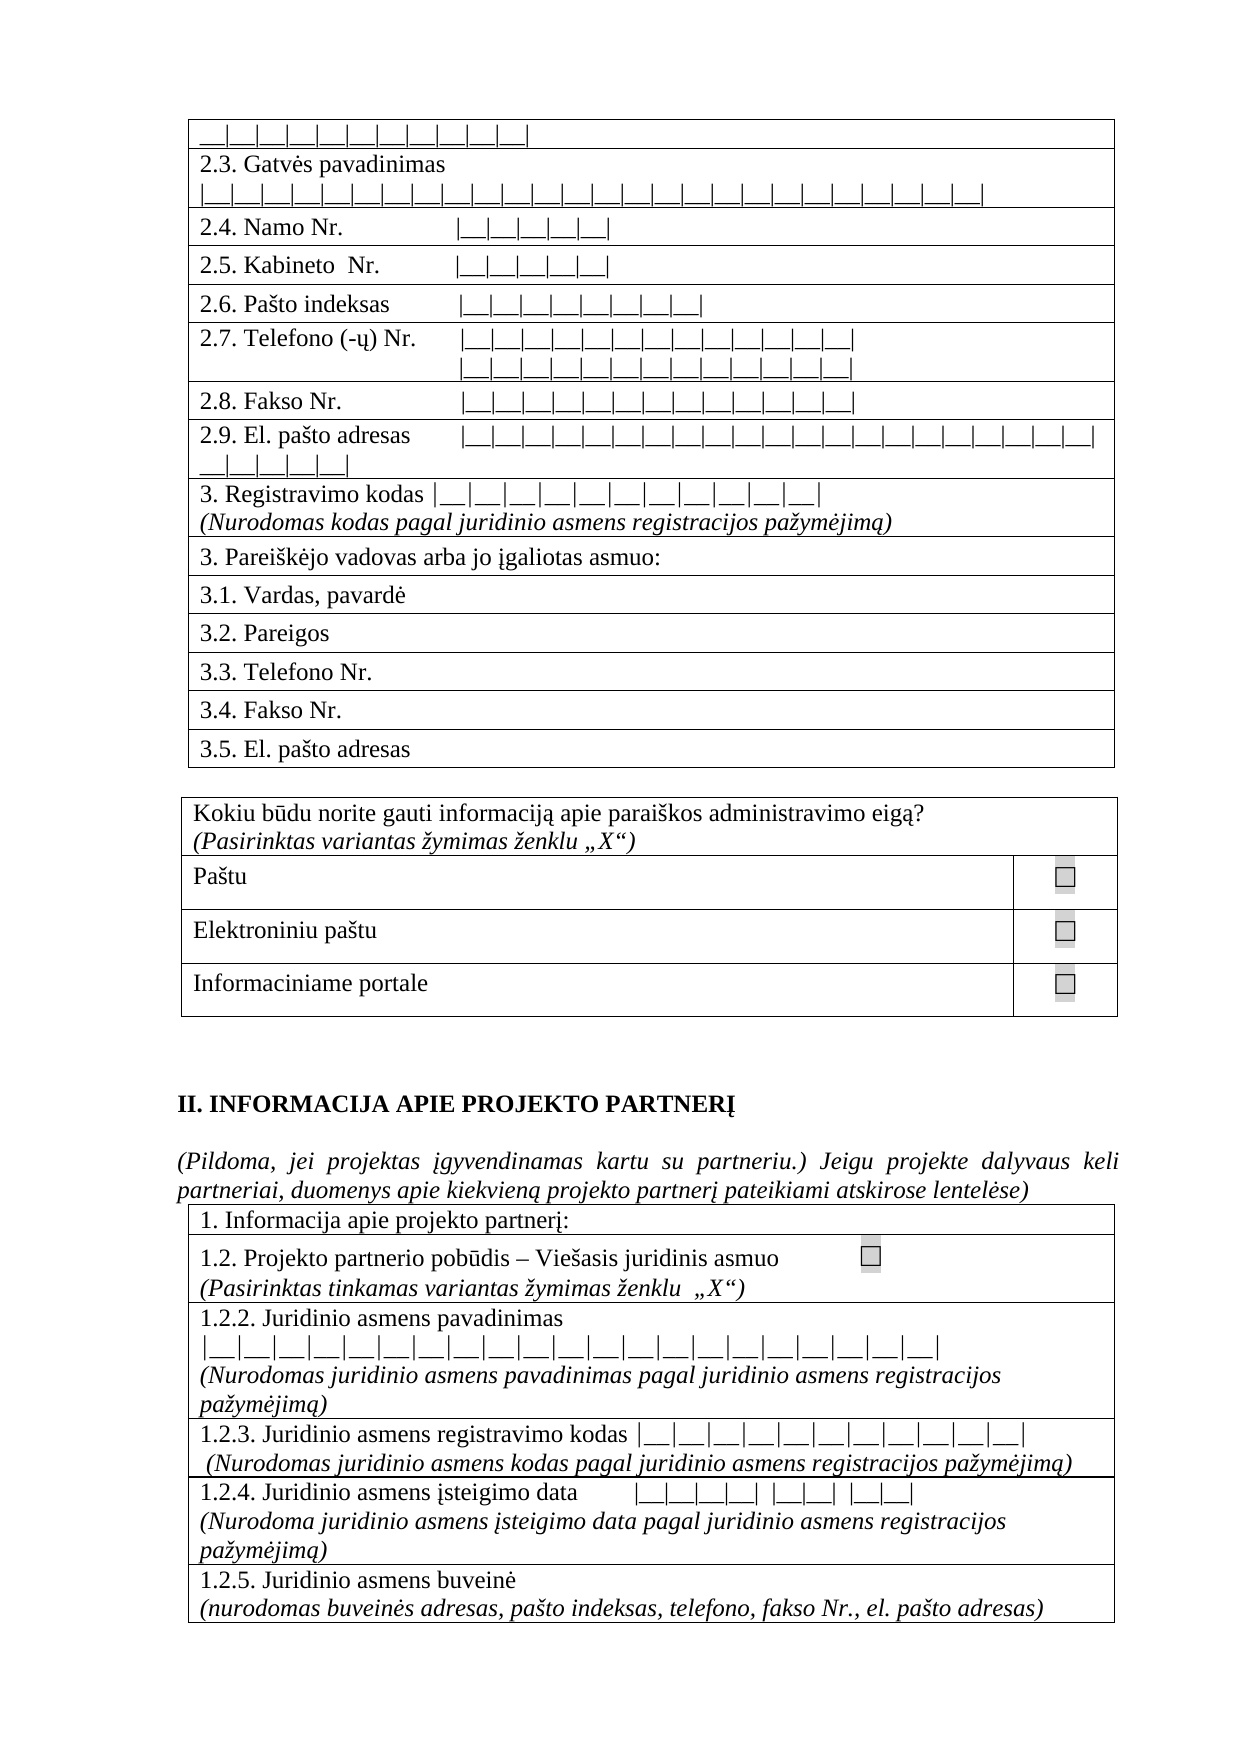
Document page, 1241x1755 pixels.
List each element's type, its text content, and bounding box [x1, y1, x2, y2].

table_cell Paštu [182, 856, 1013, 909]
table_cell Informaciniame portale [182, 964, 1013, 1016]
table_cell 1.2. Projekto partnerio pobūdis – Viešasis juridinis asmuo □ (Pasirinktas tinkamas variantas žymimas ženklu „X“) [189, 1235, 1114, 1302]
table_cell □ [1014, 910, 1117, 962]
table_cell □ [1014, 964, 1117, 1016]
text (Pildoma, jei projektas įgyvendinamas kartu su partneriu.) Jeigu projekte dalyvaus keli partneriai, duomenys apie kiekvieną projekto partnerį pateikiami atskirose lentelėse) [177, 1146, 1122, 1204]
table_cell 2.9. El. pašto adresas |__|__|__|__|__|__|__|__|__|__|__|__|__|__|__|__|__|__|__|__|__|__|__|__|__|__| [189, 420, 1114, 478]
table_header Kokiu būdu norite gauti informaciją apie paraiškos administravimo eigą? (Pasirinktas variantas žymimas ženklu „X“) [182, 798, 1117, 855]
table_cell 3. Registravimo kodas ___________ (Nurodomas kodas pagal juridinio asmens registracijos pažymėjimą) [189, 479, 1114, 536]
table_cell Elektroniniu paštu [182, 910, 1013, 962]
table_cell 3.2. Pareigos [189, 614, 1114, 652]
table_cell 2.4. Namo Nr. |__|__|__|__|__| [189, 208, 1114, 245]
table_cell [1105, 1017, 1117, 1060]
table_cell 1.2.3. Juridinio asmens registravimo kodas ___________ (Nurodomas juridinio asmens kodas pagal juridinio asmens registracijos pažymėjimą) [189, 1419, 1114, 1476]
table_cell 2.3. Gatvės pavadinimas |__|__|__|__|__|__|__|__|__|__|__|__|__|__|__|__|__|__|__|__|__|__|__|__|__|__| [189, 149, 1114, 207]
text II. INFORMACIJA APIE PROJEKTO PARTNERĮ [177, 1089, 1122, 1118]
table_header 1. Informacija apie projekto partnerį: [189, 1205, 1114, 1234]
table_cell 2.7. Telefono (-ų) Nr. |__|__|__|__|__|__|__|__|__|__|__|__|__| |__|__|__|__|__|__|__|__|__|__|__|__|__| [189, 323, 1114, 381]
table_cell 3.4. Fakso Nr. [189, 691, 1114, 728]
table_cell __|__|__|__|__|__|__|__|__|__|__| [189, 120, 1114, 148]
table_cell 3. Pareiškėjo vadovas arba jo įgaliotas asmuo: [189, 537, 1114, 575]
table_cell 2.8. Fakso Nr. |__|__|__|__|__|__|__|__|__|__|__|__|__| [189, 382, 1114, 419]
table_cell □ [1014, 856, 1117, 909]
table_cell [184, 1017, 1105, 1060]
table_cell 3.3. Telefono Nr. [189, 653, 1114, 690]
table_cell 2.5. Kabineto Nr. |__|__|__|__|__| [189, 246, 1114, 284]
table_cell 1.2.5. Juridinio asmens buveinė (nurodomas buveinės adresas, pašto indeksas, telefono, fakso Nr., el. pašto adresas) [189, 1565, 1114, 1622]
table_cell 2.6. Pašto indeksas |__|__|__|__|__|__|__|__| [189, 285, 1114, 322]
table_cell 1.2.4. Juridinio asmens įsteigimo data |__|__|__|__| |__|__| |__|__| (Nurodoma juridinio asmens įsteigimo data pagal juridinio asmens registracijos pažymėjimą) [189, 1478, 1114, 1564]
table_cell 3.5. El. pašto adresas [189, 730, 1114, 767]
table_cell 3.1. Vardas, pavardė [189, 576, 1114, 613]
table_cell 1.2.2. Juridinio asmens pavadinimas _____________________ (Nurodomas juridinio asmens pavadinimas pagal juridinio asmens registracijos pažymėjimą) [189, 1303, 1114, 1418]
